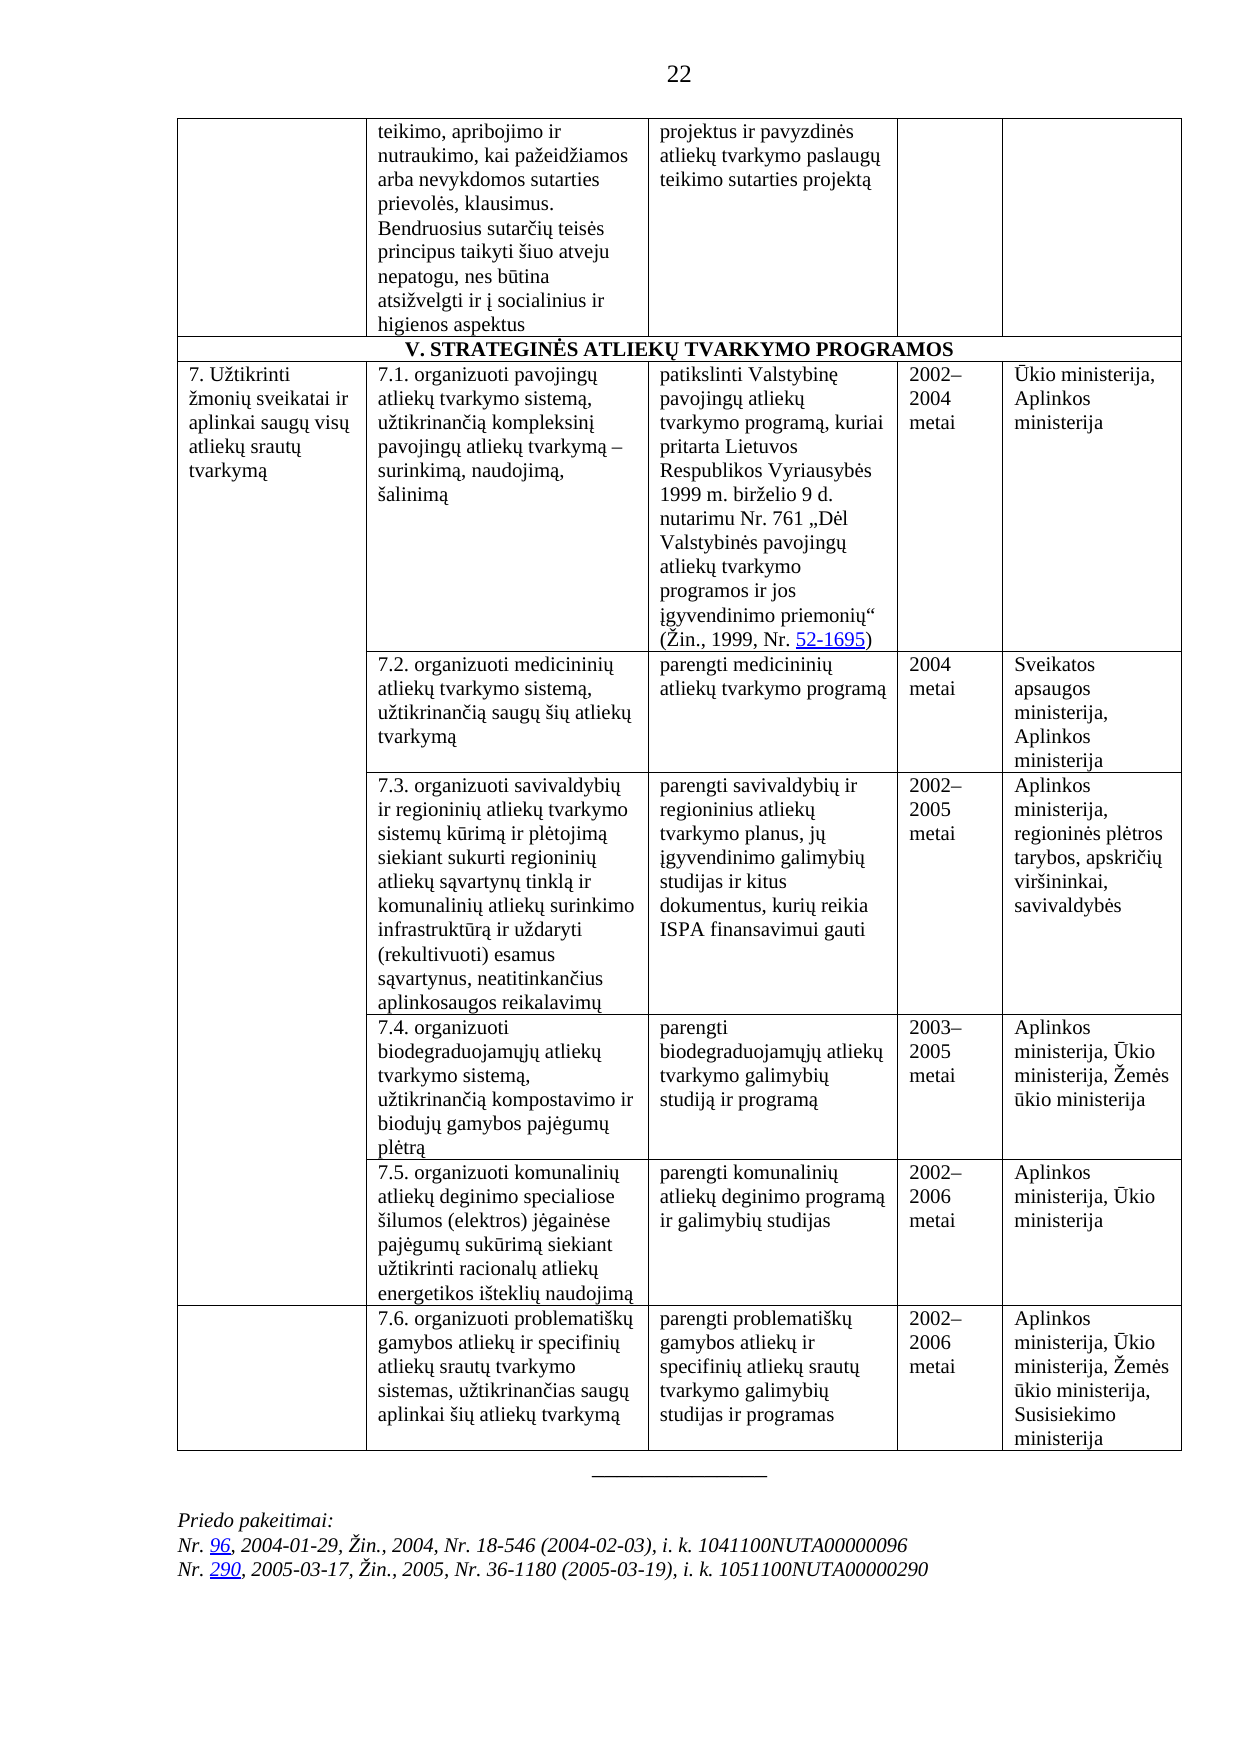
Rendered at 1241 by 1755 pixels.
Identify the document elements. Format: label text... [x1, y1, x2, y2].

text Priedo pakeitimai: [177, 1508, 1181, 1532]
table_cell Aplinkos ministerija, Ūkio ministerija, Žemės ūkio ministerija, Susisiekimo ministerija [1003, 1306, 1181, 1450]
table_cell 2002–2005 metai [898, 773, 1002, 1014]
table_cell [898, 119, 1002, 336]
table_cell 2004 metai [898, 652, 1002, 772]
text ______________ [177, 1451, 1181, 1480]
table_cell 7.3. organizuoti savivaldybių ir regioninių atliekų tvarkymo sistemų kūrimą ir plėtojimą siekiant sukurti regioninių atliekų sąvartynų tinklą ir komunalinių atliekų surinkimo infrastruktūrą ir uždaryti (rekultivuoti) esamus sąvartynus, neatitinkančius aplinkosaugos reikalavimų [367, 773, 648, 1014]
table_cell Sveikatos apsaugos ministerija, Aplinkos ministerija [1003, 652, 1181, 772]
text Nr. 96, 2004-01-29, Žin., 2004, Nr. 18-546 (2004-02-03), i. k. 1041100NUTA00000096 [177, 1532, 1181, 1557]
table_cell [178, 1306, 366, 1450]
table_cell 7.6. organizuoti problematiškų gamybos atliekų ir specifinių atliekų srautų tvarkymo sistemas, užtikrinančias saugų aplinkai šių atliekų tvarkymą [367, 1306, 648, 1450]
table_cell teikimo, apribojimo ir nutraukimo, kai pažeidžiamos arba nevykdomos sutarties prievolės, klausimus. Bendruosius sutarčių teisės principus taikyti šiuo atveju nepatogu, nes būtina atsižvelgti ir į socialinius ir higienos aspektus [367, 119, 648, 336]
table_cell parengti problematiškų gamybos atliekų ir specifinių atliekų srautų tvarkymo galimybių studijas ir programas [649, 1306, 897, 1450]
text Nr. 290, 2005-03-17, Žin., 2005, Nr. 36-1180 (2005-03-19), i. k. 1051100NUTA00000290 [177, 1557, 1181, 1581]
table_cell parengti medicininių atliekų tvarkymo programą [649, 652, 897, 772]
table_cell [178, 119, 366, 336]
table_cell Ūkio ministerija, Aplinkos ministerija [1003, 362, 1181, 651]
table_cell Aplinkos ministerija, Ūkio ministerija [1003, 1160, 1181, 1304]
table_cell 7. Užtikrinti žmonių sveikatai ir aplinkai saugų visų atliekų srautų tvarkymą [178, 362, 366, 1304]
table_cell patikslinti Valstybinę pavojingų atliekų tvarkymo programą, kuriai pritarta Lietuvos Respublikos Vyriausybės 1999 m. birželio 9 d. nutarimu Nr. 761 „Dėl Valstybinės pavojingų atliekų tvarkymo programos ir jos įgyvendinimo priemonių“ (Žin., 1999, Nr. 52-1695) [649, 362, 897, 651]
table_cell 2002–2006 metai [898, 1306, 1002, 1450]
table_cell Aplinkos ministerija, Ūkio ministerija, Žemės ūkio ministerija [1003, 1015, 1181, 1159]
table_cell 7.1. organizuoti pavojingų atliekų tvarkymo sistemą, užtikrinančią kompleksinį pavojingų atliekų tvarkymą – surinkimą, naudojimą, šalinimą [367, 362, 648, 651]
table_cell [1003, 119, 1181, 336]
table_cell 2003–2005 metai [898, 1015, 1002, 1159]
table_cell parengti biodegraduojamųjų atliekų tvarkymo galimybių studiją ir programą [649, 1015, 897, 1159]
table_cell 2002–2004 metai [898, 362, 1002, 651]
table_cell projektus ir pavyzdinės atliekų tvarkymo paslaugų teikimo sutarties projektą [649, 119, 897, 336]
table_cell 7.5. organizuoti komunalinių atliekų deginimo specialiose šilumos (elektros) jėgainėse pajėgumų sukūrimą siekiant užtikrinti racionalų atliekų energetikos išteklių naudojimą [367, 1160, 648, 1304]
table_cell V. STRATEGINĖS ATLIEKŲ TVARKYMO PROGRAMOS [178, 337, 1181, 361]
table_cell Aplinkos ministerija, regioninės plėtros tarybos, apskričių viršininkai, savivaldybės [1003, 773, 1181, 1014]
table_cell 7.2. organizuoti medicininių atliekų tvarkymo sistemą, užtikrinančią saugų šių atliekų tvarkymą [367, 652, 648, 772]
table_cell parengti komunalinių atliekų deginimo programą ir galimybių studijas [649, 1160, 897, 1304]
table_cell parengti savivaldybių ir regioninius atliekų tvarkymo planus, jų įgyvendinimo galimybių studijas ir kitus dokumentus, kurių reikia ISPA finansavimui gauti [649, 773, 897, 1014]
table_cell 2002–2006 metai [898, 1160, 1002, 1304]
table_cell 7.4. organizuoti biodegraduojamųjų atliekų tvarkymo sistemą, užtikrinančią kompostavimo ir biodujų gamybos pajėgumų plėtrą [367, 1015, 648, 1159]
